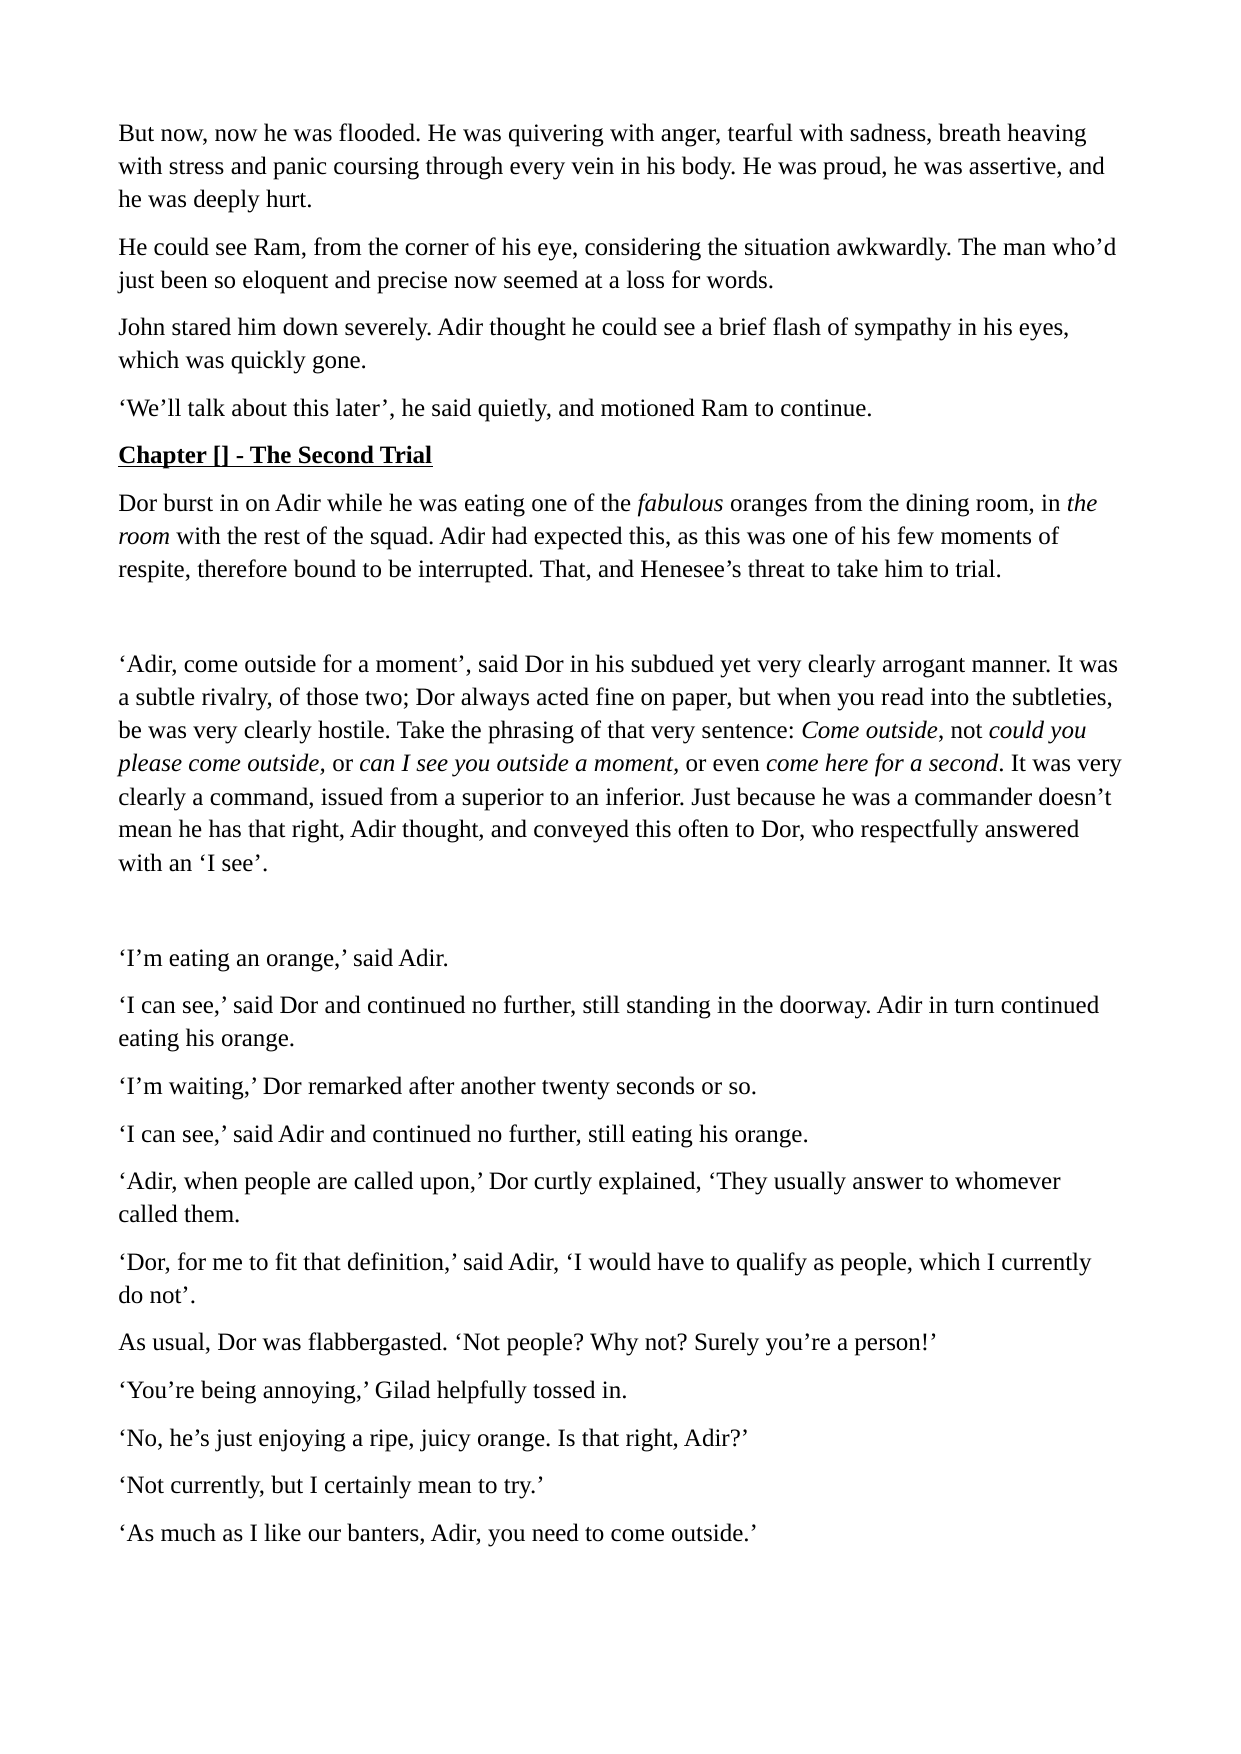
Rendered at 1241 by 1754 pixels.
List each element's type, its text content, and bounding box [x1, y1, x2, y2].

text John stared him down severely. Adir thought he could see a brief flash of sympathy in his eyes, which was quickly gone. [118, 312, 1122, 374]
text ‘I can see,’ said Dor and continued no further, still standing in the doorway. Adir in turn continued eating his orange. [118, 990, 1122, 1052]
text But now, now he was flooded. He was quivering with anger, tearful with sadness, breath heaving with stress and panic coursing through every vein in his body. He was proud, he was assertive, and he was deeply hurt. [118, 118, 1122, 213]
text ‘I’m waiting,’ Dor remarked after another twenty seconds or so. [118, 1071, 1122, 1100]
text As usual, Dor was flabbergasted. ‘Not people? Why not? Surely you’re a person!’ [118, 1327, 1122, 1356]
text ‘As much as I like our banters, Adir, you need to come outside.’ [118, 1518, 1122, 1547]
text ‘I can see,’ said Adir and continued no further, still eating his orange. [118, 1119, 1122, 1147]
text ‘I’m eating an orange,’ said Adir. [118, 943, 1122, 972]
text ‘Adir, when people are called upon,’ Dor curtly explained, ‘They usually answer to whomever called them. [118, 1166, 1122, 1228]
text ‘We’ll talk about this later’, he said quietly, and motioned Ram to continue. [118, 393, 1122, 422]
text ‘Dor, for me to fit that definition,’ said Adir, ‘I would have to qualify as people, which I currently do not’. [118, 1247, 1122, 1309]
text ‘Not currently, but I certainly mean to try.’ [118, 1470, 1122, 1499]
text ‘No, he’s just enjoying a ripe, juicy orange. Is that right, Adir?’ [118, 1423, 1122, 1451]
text He could see Ram, from the corner of his eye, considering the situation awkwardly. The man who’d just been so eloquent and precise now seemed at a loss for words. [118, 232, 1122, 293]
text ‘You’re being annoying,’ Gilad helpfully tossed in. [118, 1375, 1122, 1404]
text ‘Adir, come outside for a moment’, said Dor in his subdued yet very clearly arrogant manner. It was a subtle rivalry, of those two; Dor always acted fine on paper, but when you read into the subtleties, be was very clearly hostile. Take the phrasing of that very sentence: Come outside, not could you please come outside, or can I see you outside a moment, or even come here for a second. It was very clearly a command, issued from a superior to an inferior. Just because he was a commander doesn’t mean he has that right, Adir thought, and conveyed this often to Dor, who respectfully answered with an ‘I see’. [118, 649, 1122, 876]
text Dor burst in on Adir while he was eating one of the fabulous oranges from the dining room, in the room with the rest of the squad. Adir had expected this, as this was one of his few moments of respite, therefore bound to be interrupted. That, and Henesee’s threat to take him to trial. [118, 488, 1122, 583]
text Chapter [] - The Second Trial [118, 441, 1122, 469]
